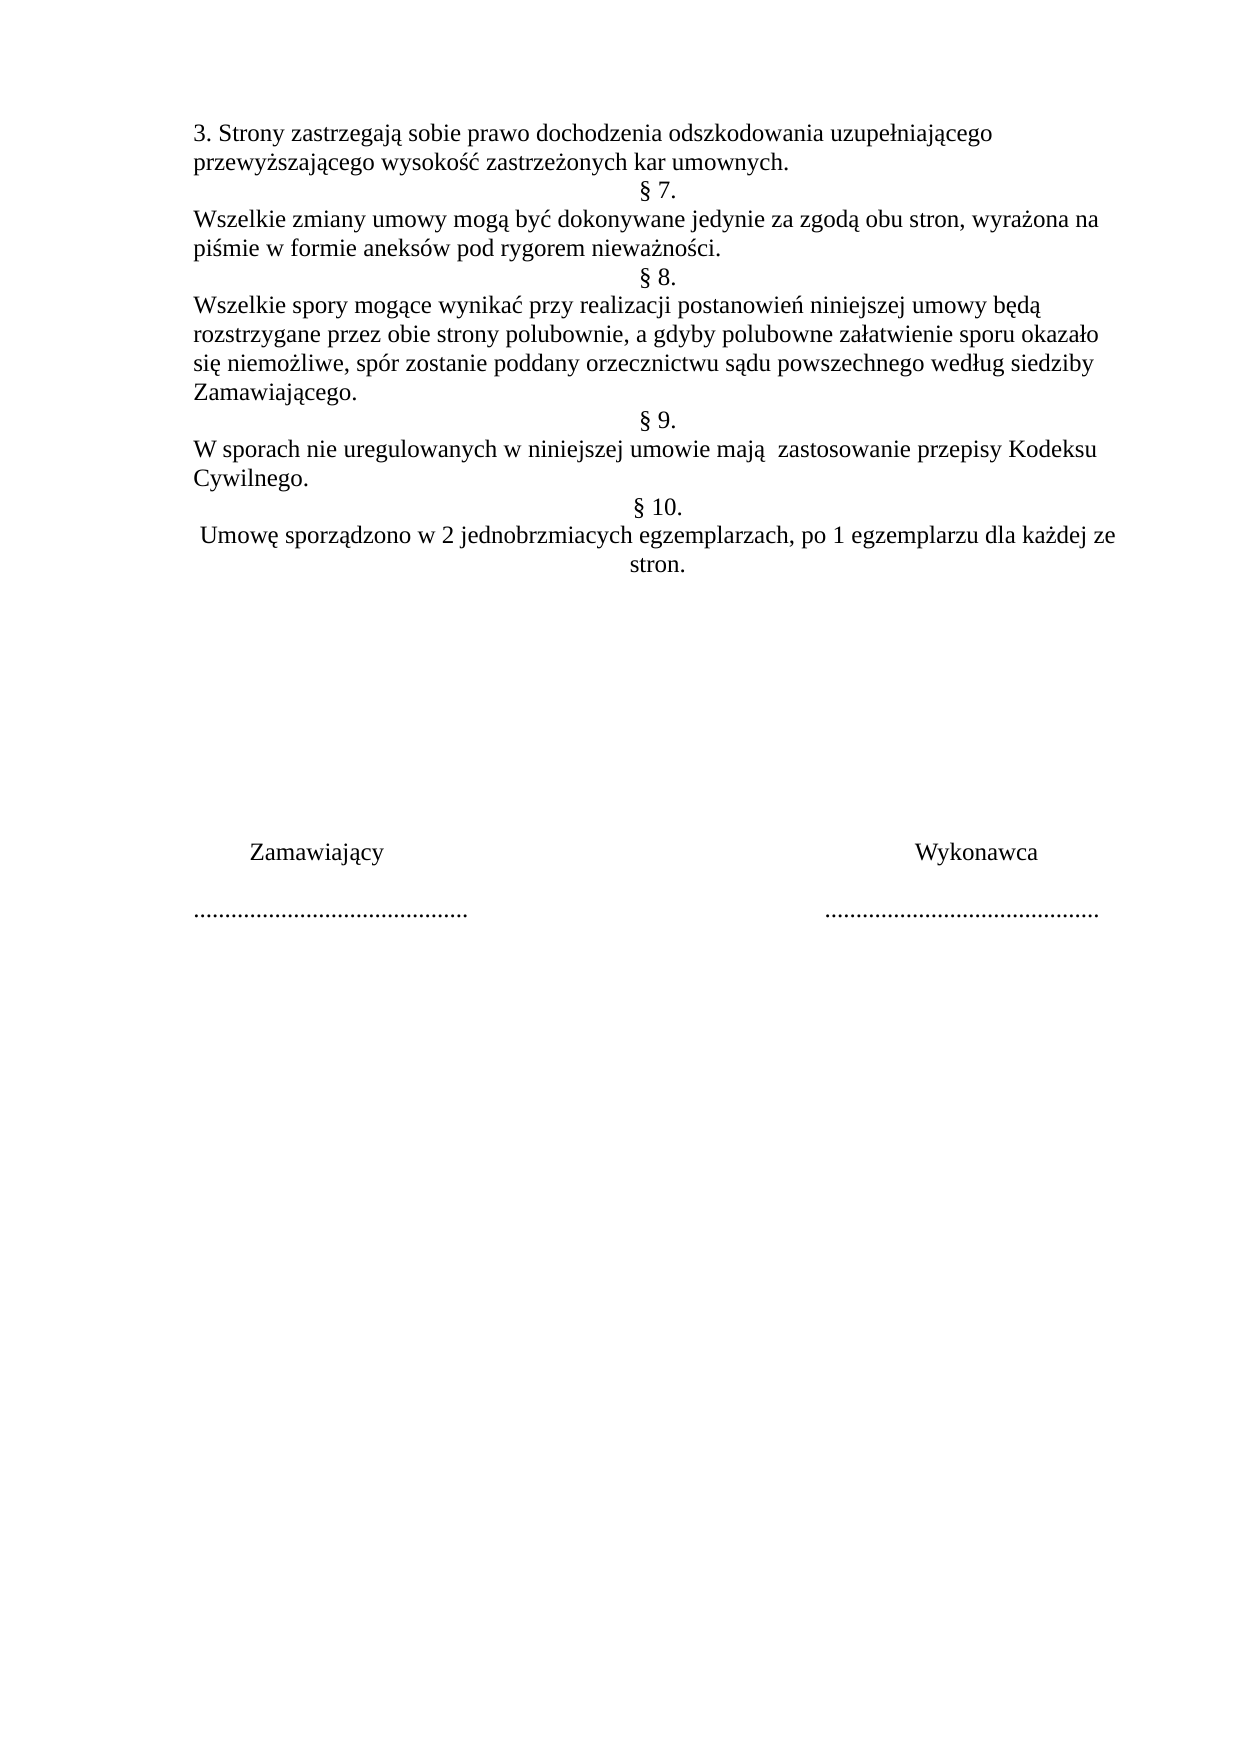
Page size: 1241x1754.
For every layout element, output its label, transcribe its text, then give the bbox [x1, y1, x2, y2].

list § 10. [156, 492, 1122, 521]
list § 9. [156, 406, 1122, 434]
list 3. Strony zastrzegają sobie prawo dochodzenia odszkodowania uzupełniającego przewyższającego wysokość zastrzeżonych kar umownych. [156, 118, 1122, 176]
list Umowę sporządzono w 2 jednobrzmiacych egzemplarzach, po 1 egzemplarzu dla każdej ze stron. [156, 521, 1122, 578]
list § 7. [156, 176, 1122, 204]
list ............................................ ............................................ [156, 894, 1122, 923]
list Wszelkie spory mogące wynikać przy realizacji postanowień niniejszej umowy będą rozstrzygane przez obie strony polubownie, a gdyby polubowne załatwienie sporu okazało się niemożliwe, spór zostanie poddany orzecznictwu sądu powszechnego według siedziby Zamawiającego. [156, 291, 1122, 406]
list § 8. [156, 262, 1122, 291]
list Wszelkie zmiany umowy mogą być dokonywane jedynie za zgodą obu stron, wyrażona na piśmie w formie aneksów pod rygorem nieważności. [156, 204, 1122, 262]
list Zamawiający Wykonawca [156, 837, 1122, 866]
list W sporach nie uregulowanych w niniejszej umowie mają zastosowanie przepisy Kodeksu Cywilnego. [156, 434, 1122, 492]
